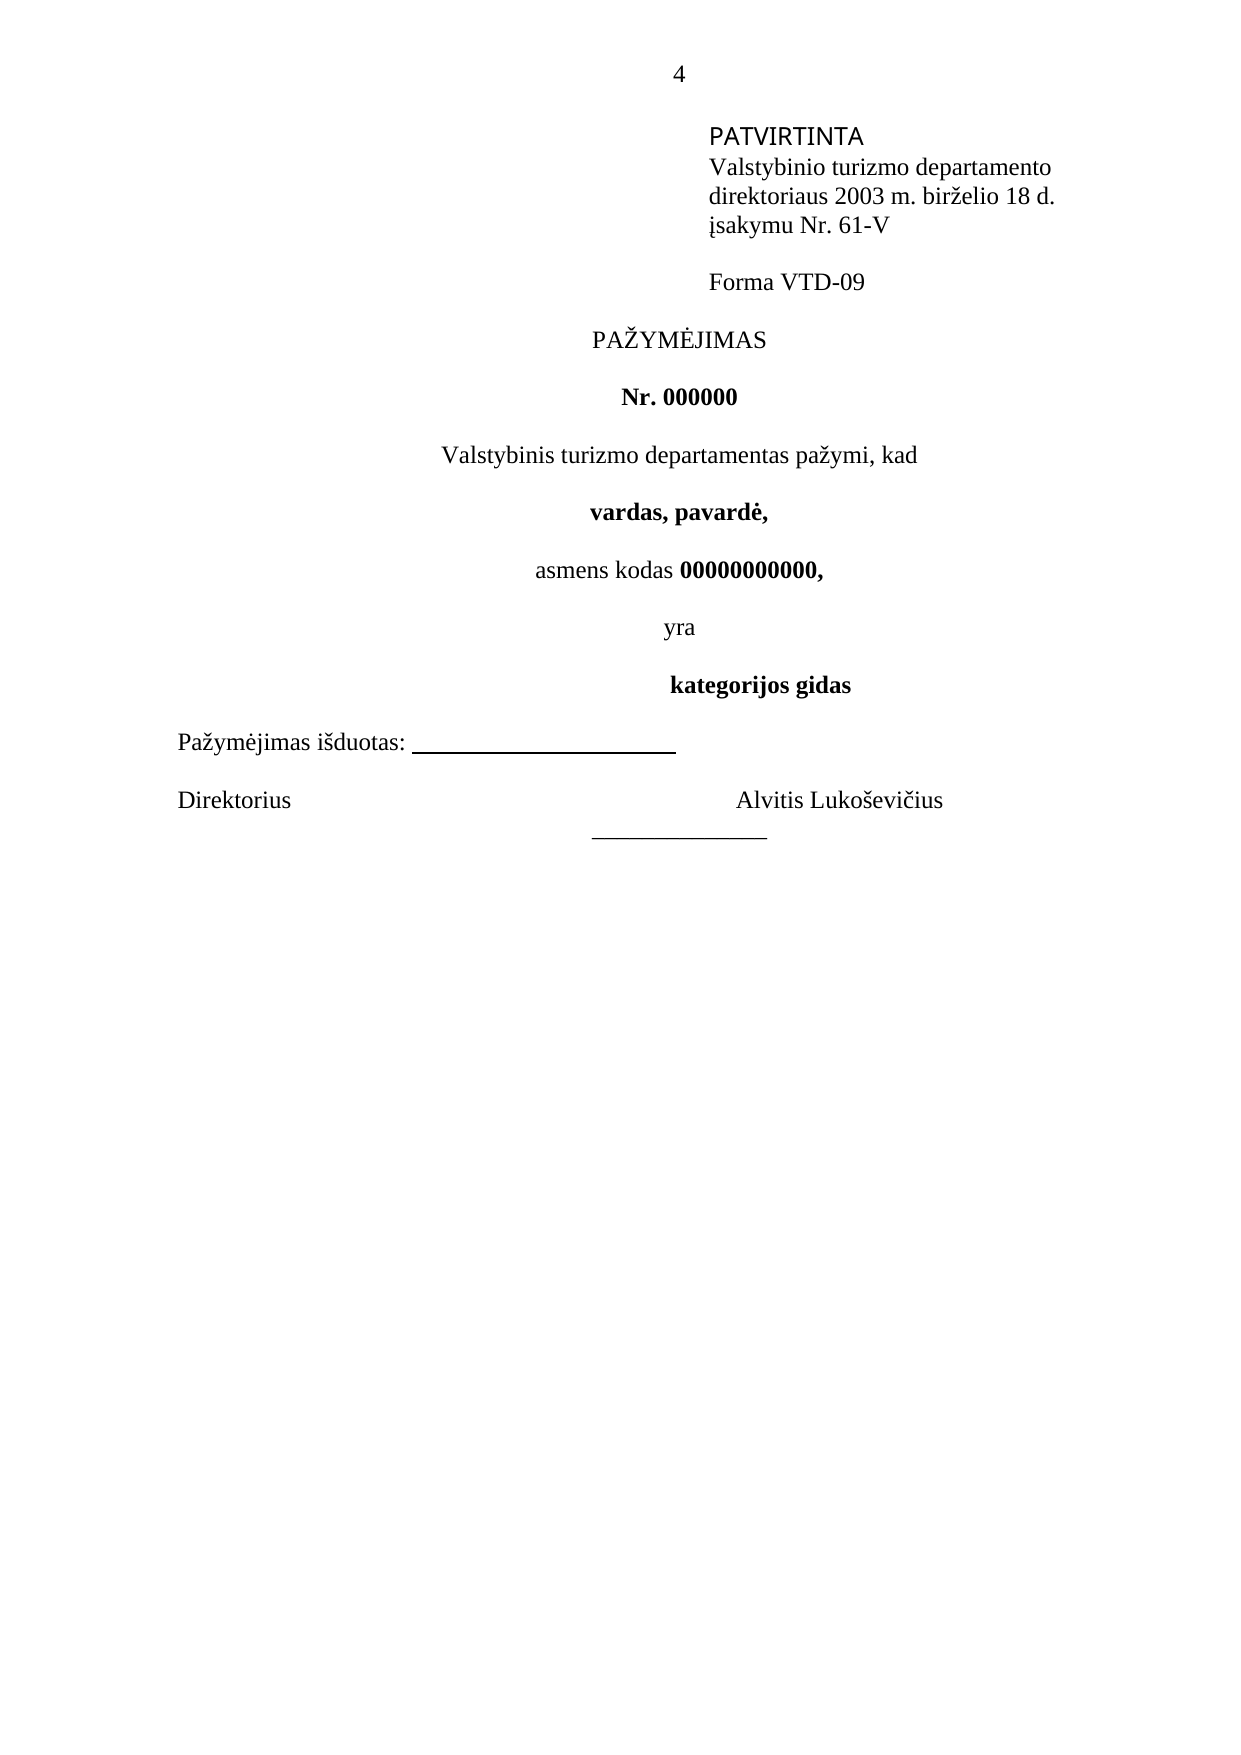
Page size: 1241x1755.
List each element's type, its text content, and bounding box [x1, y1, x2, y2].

text direktoriaus 2003 m. birželio 18 d. [177, 181, 1181, 210]
text kategorijos gidas [177, 670, 1181, 698]
text yra [177, 612, 1181, 641]
text Forma VTD-09 [177, 267, 1181, 296]
text asmens kodas 00000000000, [177, 555, 1181, 583]
text įsakymu Nr. 61-V [177, 210, 1181, 238]
text Valstybinis turizmo departamentas pažymi, kad [177, 440, 1181, 468]
text Valstybinio turizmo departamento [177, 152, 1181, 181]
text Pažymėjimas [177, 325, 1181, 353]
text PATVIRTINTA [709, 118, 1181, 152]
text Pažymėjimas išduotas: [177, 727, 1181, 756]
text vardas, pavardė, [177, 497, 1181, 526]
text Nr. 000000 [177, 382, 1181, 411]
text ______________ [177, 813, 1181, 842]
text Direktorius Alvitis Lukoševičius [177, 785, 1181, 813]
